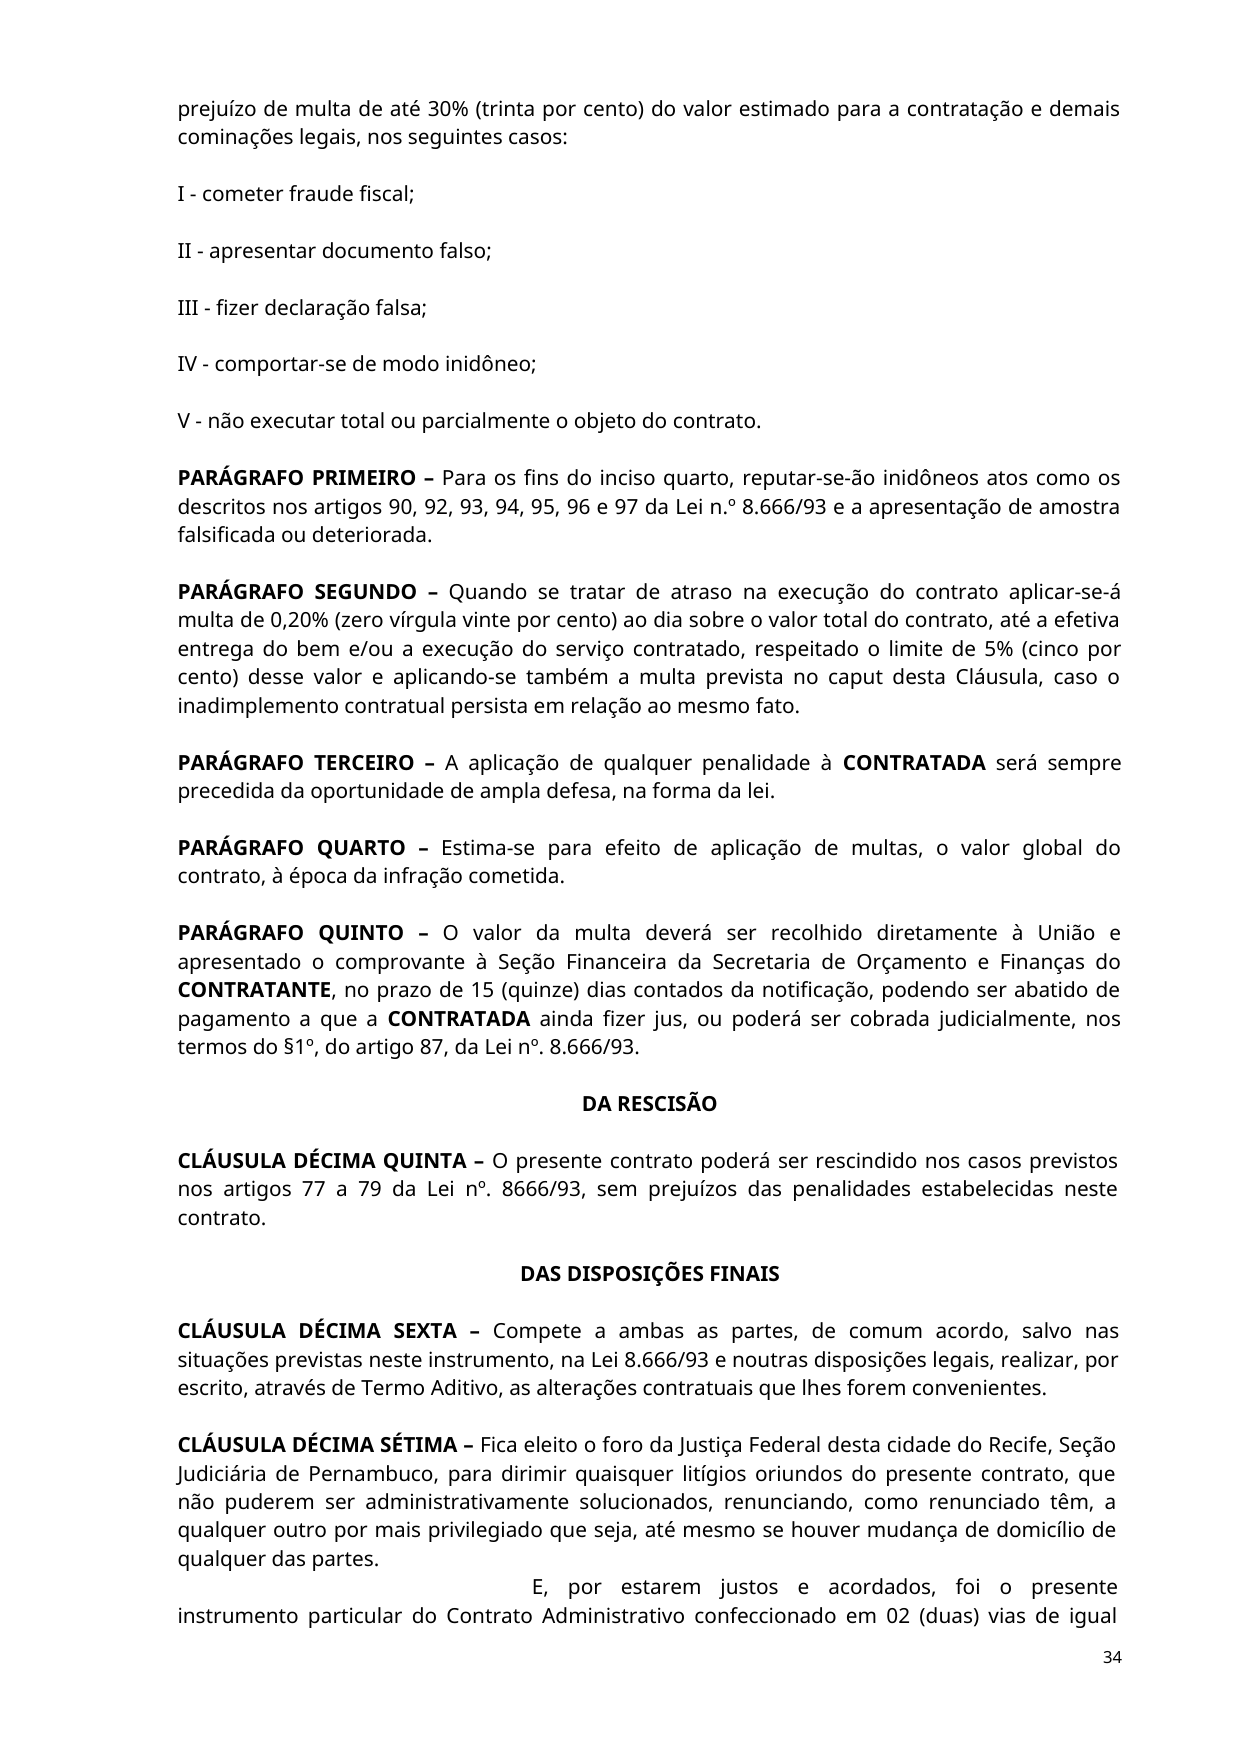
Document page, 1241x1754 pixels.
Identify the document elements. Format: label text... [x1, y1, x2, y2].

text PARÁGRAFO QUINTO – O valor da multa deverá ser recolhido diretamente à União e apresentado o comprovante à Seção Financeira da Secretaria de Orçamento e Finanças do CONTRATANTE, no prazo de 15 (quinze) dias contados da notificação, podendo ser abatido de pagamento a que a CONTRATADA ainda fizer jus, ou poderá ser cobrada judicialmente, nos termos do §1º, do artigo 87, da Lei nº. 8.666/93. [177, 918, 1122, 1061]
text III - fizer declaração falsa; [177, 293, 1122, 321]
text PARÁGRAFO PRIMEIRO – Para os fins do inciso quarto, reputar-se-ão inidôneos atos como os descritos nos artigos 90, 92, 93, 94, 95, 96 e 97 da Lei n.º 8.666/93 e a apresentação de amostra falsificada ou deteriorada. [177, 463, 1122, 549]
text IV - comportar-se de modo inidôneo; [177, 349, 1122, 378]
text PARÁGRAFO SEGUNDO – Quando se tratar de atraso na execução do contrato aplicar-se-á multa de 0,20% (zero vírgula vinte por cento) ao dia sobre o valor total do contrato, até a efetiva entrega do bem e/ou a execução do serviço contratado, respeitado o limite de 5% (cinco por cento) desse valor e aplicando-se também a multa prevista no caput desta Cláusula, caso o inadimplemento contratual persista em relação ao mesmo fato. [177, 577, 1122, 719]
text II - apresentar documento falso; [177, 236, 1122, 264]
text PARÁGRAFO TERCEIRO – A aplicação de qualquer penalidade à CONTRATADA será sempre precedida da oportunidade de ampla defesa, na forma da lei. [177, 748, 1122, 804]
text DA RESCISÃO [177, 1089, 1122, 1117]
text E, por estarem justos e acordados, foi o presente instrumento particular do Contrato Administrativo confeccionado em 02 (duas) vias de igual [177, 1572, 1119, 1629]
text CLÁUSULA DÉCIMA SEXTA – Compete a ambas as partes, de comum acordo, salvo nas situações previstas neste instrumento, na Lei 8.666/93 e noutras disposições legais, realizar, por escrito, através de Termo Aditivo, as alterações contratuais que lhes forem convenientes. [177, 1316, 1121, 1402]
text CLÁUSULA DÉCIMA SÉTIMA – Fica eleito o foro da Justiça Federal desta cidade do Recife, Seção Judiciária de Pernambuco, para dirimir quaisquer litígios oriundos do presente contrato, que não puderem ser administrativamente solucionados, renunciando, como renunciado têm, a qualquer outro por mais privilegiado que seja, até mesmo se houver mudança de domicílio de qualquer das partes. [177, 1430, 1117, 1572]
text CLÁUSULA DÉCIMA QUINTA – O presente contrato poderá ser rescindido nos casos previstos nos artigos 77 a 79 da Lei nº. 8666/93, sem prejuízos das penalidades estabelecidas neste contrato. [177, 1146, 1119, 1231]
text prejuízo de multa de até 30% (trinta por cento) do valor estimado para a contratação e demais cominações legais, nos seguintes casos: [177, 94, 1122, 151]
text I - cometer fraude fiscal; [177, 179, 1122, 207]
text V - não executar total ou parcialmente o objeto do contrato. [177, 406, 1122, 435]
text DAS DISPOSIÇÕES FINAIS [177, 1259, 1122, 1288]
text PARÁGRAFO QUARTO – Estima-se para efeito de aplicação de multas, o valor global do contrato, à época da infração cometida. [177, 833, 1122, 890]
